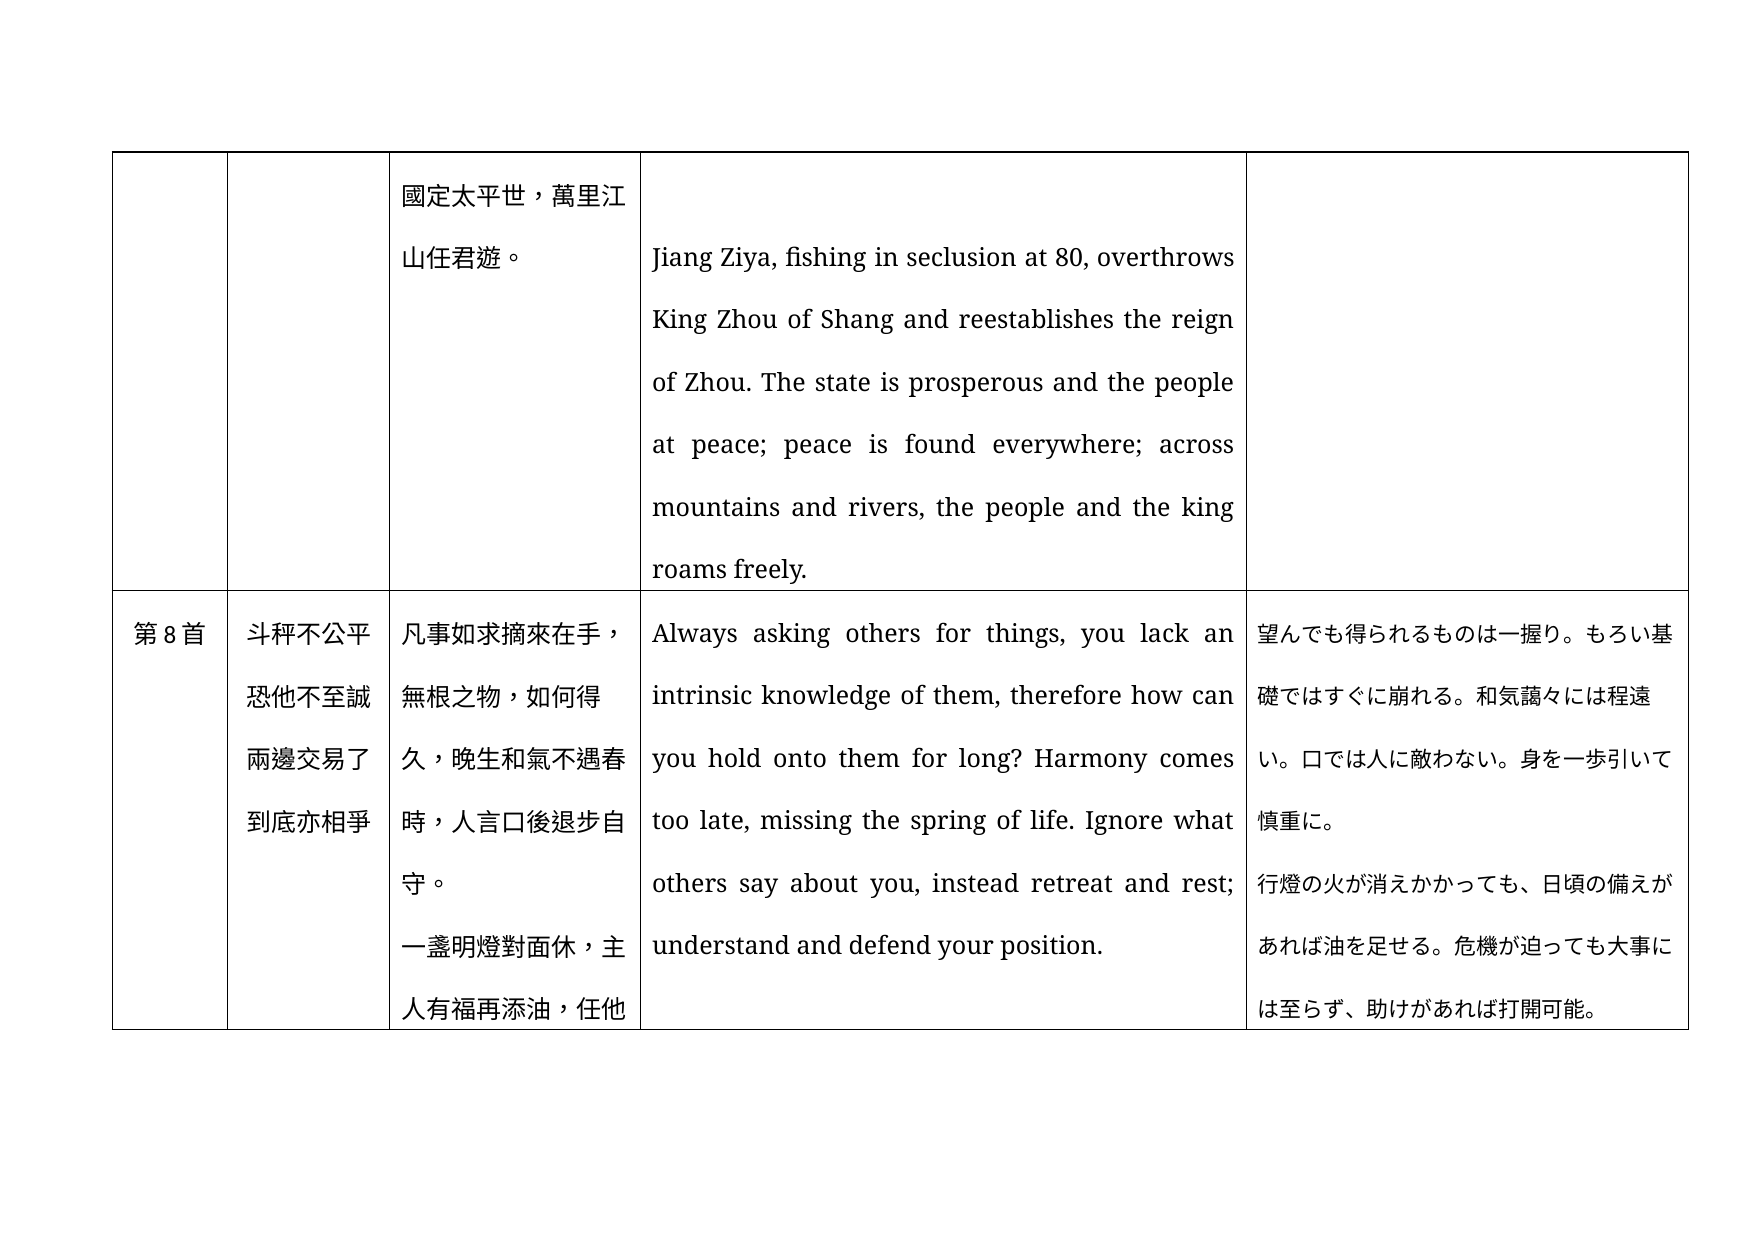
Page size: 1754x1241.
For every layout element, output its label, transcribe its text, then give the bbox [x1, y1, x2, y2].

table_cell [228, 153, 389, 590]
table_cell 斗秤不公平 恐他不至誠 兩邊交易了 到底亦相爭 [228, 591, 389, 1028]
table_cell 第8首 [113, 591, 227, 1028]
table_cell Jiang Ziya, fishing in seclusion at 80, overthrows King Zhou of Shang and reestablishes the reign of Zhou. The state is prosperous and the people at peace; peace is found everywhere; across mountains and rivers, the people and the king roams freely. [641, 153, 1246, 590]
table_cell 國定太平世，萬里江山任君遊。 [390, 153, 640, 590]
table_cell [1247, 153, 1688, 590]
table_cell 望んでも得られるものは一握り。もろい基礎ではすぐに崩れる。和気藹々には程遠い。口では人に敵わない。身を一歩引いて慎重に。 行燈の火が消えかかっても、日頃の備えがあれば油を足せる。危機が迫っても大事には至らず、助けがあれば打開可能。 [1247, 591, 1688, 1028]
table_cell Always asking others for things, you lack an intrinsic knowledge of them, therefore how can you hold onto them for long? Harmony comes too late, missing the spring of life. Ignore what others say about you, instead retreat and rest; understand and defend your position. [641, 591, 1246, 1028]
table_cell 凡事如求摘來在手，無根之物，如何得久，晚生和氣不遇春時，人言口後退步自守。 一盞明燈對面休，主人有福再添油，任他 [390, 591, 640, 1028]
table_cell [113, 153, 227, 590]
